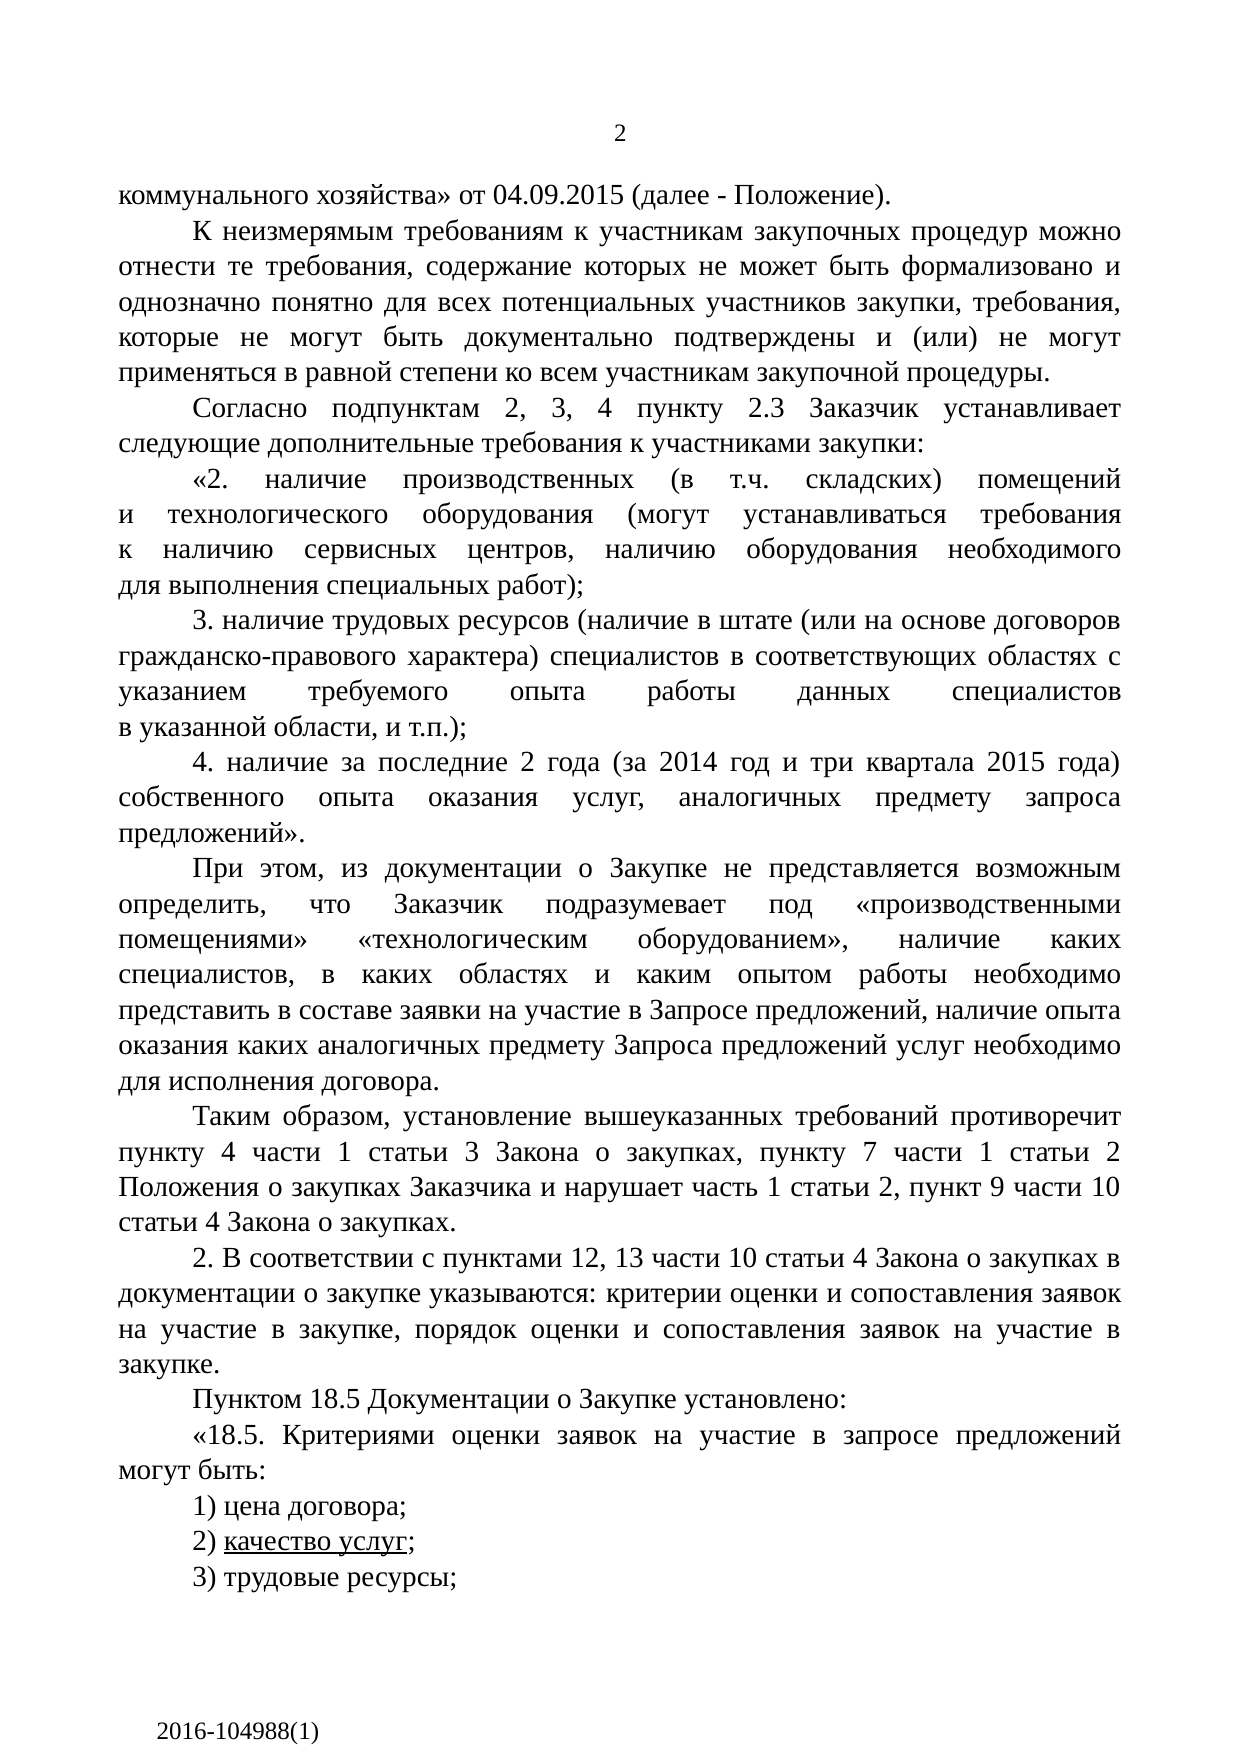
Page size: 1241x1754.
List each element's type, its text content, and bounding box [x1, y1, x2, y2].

text Согласно подпунктам 2, 3, 4 пункту 2.3 Заказчик устанавливает следующие дополнительные требования к участниками закупки: [118, 389, 1122, 460]
text При этом, из документации о Закупке не представляется возможным определить, что Заказчик подразумевает под «производственными помещениями» «технологическим оборудованием», наличие каких специалистов, в каких областях и каким опытом работы необходимо представить в составе заявки на участие в Запросе предложений, наличие опыта оказания каких аналогичных предмету Запроса предложений услуг необходимо для исполнения договора. [118, 849, 1122, 1097]
text 3) трудовые ресурсы; [118, 1558, 1122, 1593]
text 2) качество услуг; [118, 1522, 1122, 1558]
text 4. наличие за последние 2 года (за 2014 год и три квартала 2015 года) собственного опыта оказания услуг, аналогичных предмету запроса предложений». [118, 743, 1122, 849]
text Таким образом, установление вышеуказанных требований противоречит пункту 4 части 1 статьи 3 Закона о закупках, пункту 7 части 1 статьи 2 Положения о закупках Заказчика и нарушает часть 1 статьи 2, пункт 9 части 10 статьи 4 Закона о закупках. [118, 1097, 1122, 1239]
text К неизмерямым требованиям к участникам закупочных процедур можно отнести те требования, содержание которых не может быть формализовано и однозначно понятно для всех потенциальных участников закупки, требования, которые не могут быть документально подтверждены и (или) не могут применяться в равной степени ко всем участникам закупочной процедуры. [118, 212, 1122, 389]
text 2. В соответствии с пунктами 12, 13 части 10 статьи 4 Закона о закупках в документации о закупке указываются: критерии оценки и сопоставления заявок на участие в закупке, порядок оценки и сопоставления заявок на участие в закупке. [118, 1239, 1122, 1381]
text «18.5. Критериями оценки заявок на участие в запросе предложений могут быть: [118, 1416, 1122, 1487]
text коммунального хозяйства» от 04.09.2015 (далее - Положение). [118, 176, 1122, 212]
text 3. наличие трудовых ресурсов (наличие в штате (или на основе договоров гражданско-правового характера) специалистов в соответствующих областях с указанием требуемого опыта работы данных специалистов в указанной области, и т.п.); [118, 601, 1122, 743]
text 1) цена договора; [118, 1487, 1122, 1522]
text «2. наличие производственных (в т.ч. складских) помещений и технологического оборудования (могут устанавливаться требования к наличию сервисных центров, наличию оборудования необходимого для выполнения специальных работ); [118, 460, 1122, 601]
text Пунктом 18.5 Документации о Закупке установлено: [118, 1381, 1122, 1416]
